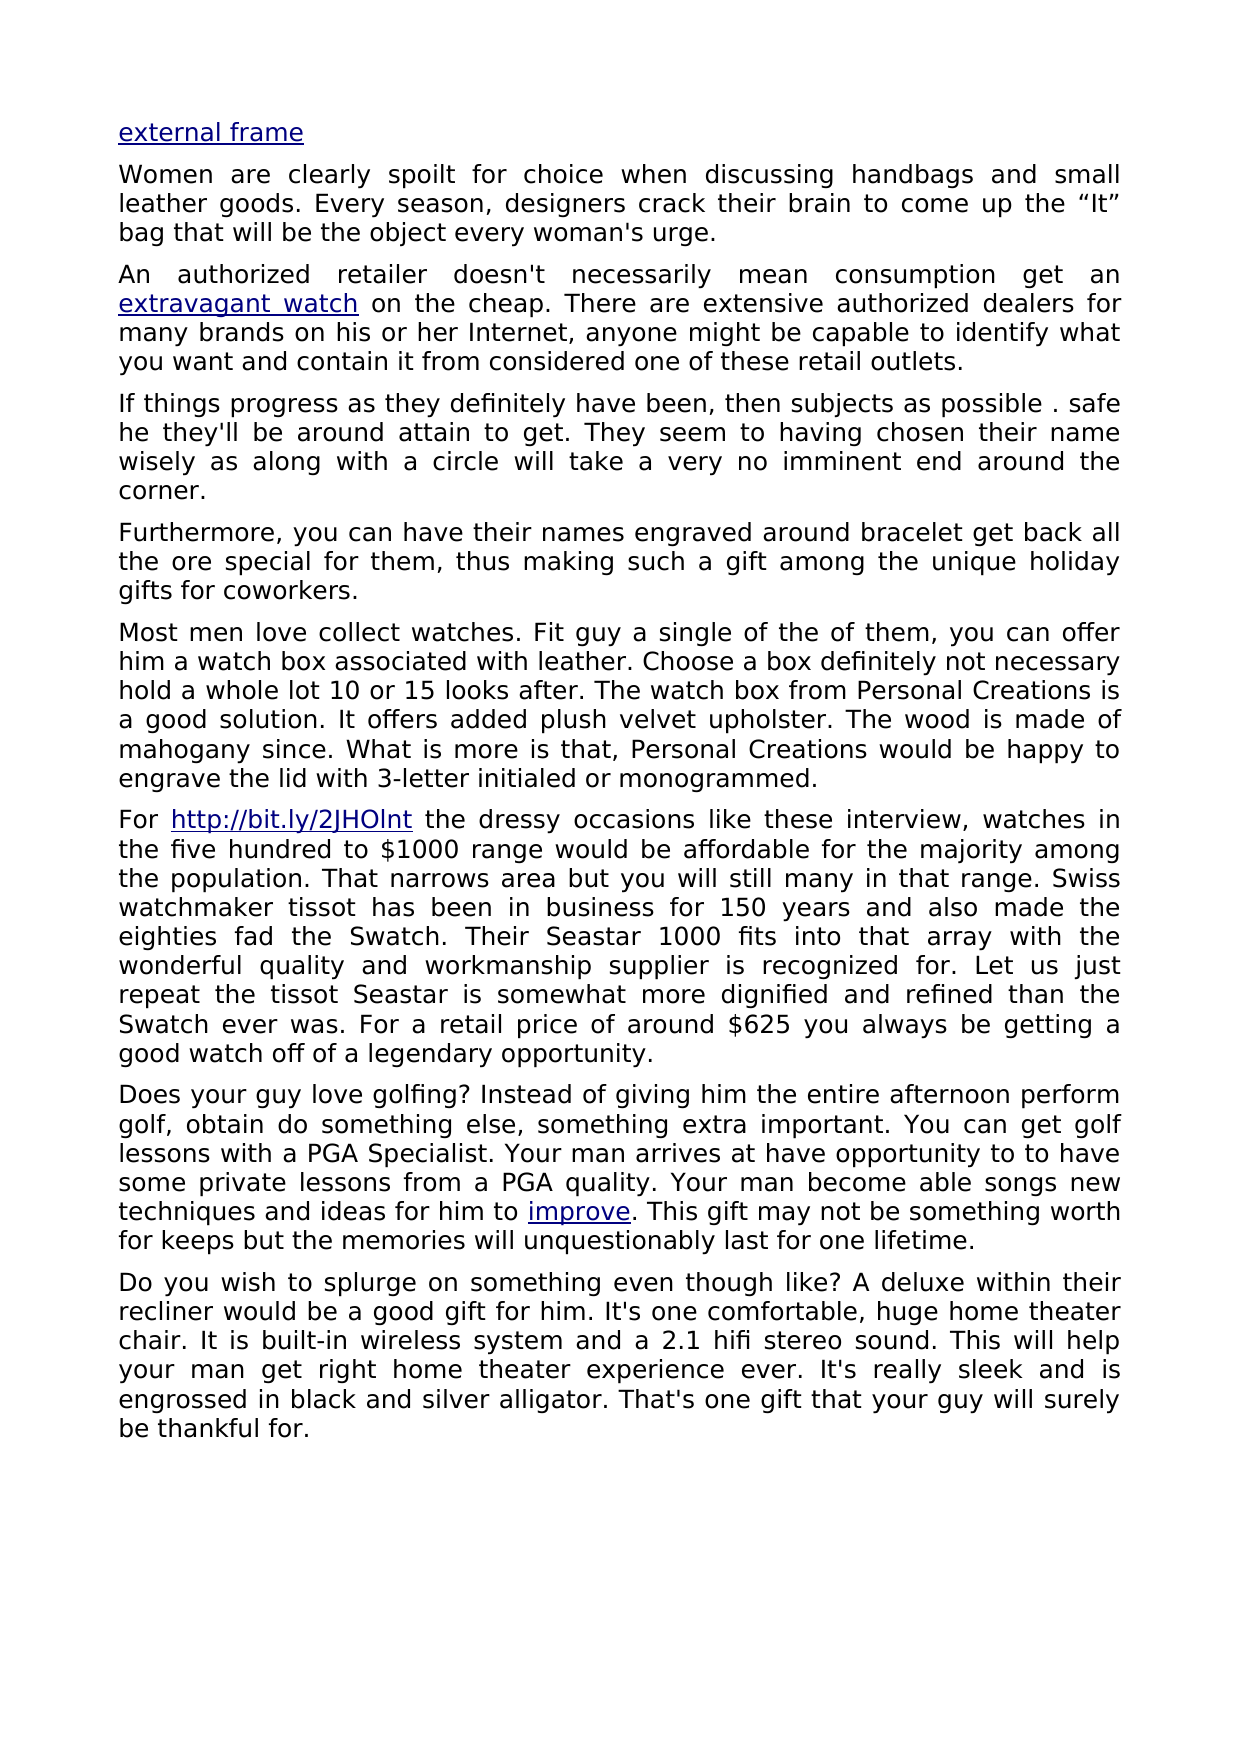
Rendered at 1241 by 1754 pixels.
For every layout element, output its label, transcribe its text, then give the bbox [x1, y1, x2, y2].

text external frame [118, 118, 1122, 147]
text Women are clearly spoilt for choice when discussing handbags and small leather goods. Every season, designers crack their brain to come up the “It” bag that will be the object every woman's urge. [118, 160, 1122, 247]
text Does your guy love golfing? Instead of giving him the entire afternoon perform golf, obtain do something else, something extra important. You can get golf lessons with a PGA Specialist. Your man arrives at have opportunity to to have some private lessons from a PGA quality. Your man become able songs new techniques and ideas for him to improve. This gift may not be something worth for keeps but the memories will unquestionably last for one lifetime. [118, 1081, 1122, 1256]
text Do you wish to splurge on something even though like? A deluxe within their recliner would be a good gift for him. It's one comfortable, huge home theater chair. It is built-in wireless system and a 2.1 hifi stereo sound. This will help your man get right home theater experience ever. It's really sleek and is engrossed in black and silver alligator. That's one gift that your guy will surely be thankful for. [118, 1268, 1122, 1443]
text If things progress as they definitely have been, then subjects as possible . safe he they'll be around attain to get. They seem to having chosen their name wisely as along with a circle will take a very no imminent end around the corner. [118, 389, 1122, 506]
text Most men love collect watches. Fit guy a single of the of them, you can offer him a watch box associated with leather. Choose a box definitely not necessary hold a whole lot 10 or 15 looks after. The watch box from Personal Creations is a good solution. It offers added plush velvet upholster. The wood is made of mahogany since. What is more is that, Personal Creations would be happy to engrave the lid with 3-letter initialed or monogrammed. [118, 618, 1122, 793]
text An authorized retailer doesn't necessarily mean consumption get an extravagant watch on the cheap. There are extensive authorized dealers for many brands on his or her Internet, anyone might be capable to identify what you want and contain it from considered one of these retail outlets. [118, 260, 1122, 376]
text Furthermore, you can have their names engraved around bracelet get back all the ore special for them, thus making such a gift among the unique holiday gifts for coworkers. [118, 518, 1122, 606]
text For http://bit.ly/2JHOlnt the dressy occasions like these interview, watches in the five hundred to $1000 range would be affordable for the majority among the population. That narrows area but you will still many in that range. Swiss watchmaker tissot has been in business for 150 years and also made the eighties fad the Swatch. Their Seastar 1000 fits into that array with the wonderful quality and workmanship supplier is recognized for. Let us just repeat the tissot Seastar is somewhat more dignified and refined than the Swatch ever was. For a retail price of around $625 you always be getting a good watch off of a legendary opportunity. [118, 806, 1122, 1068]
